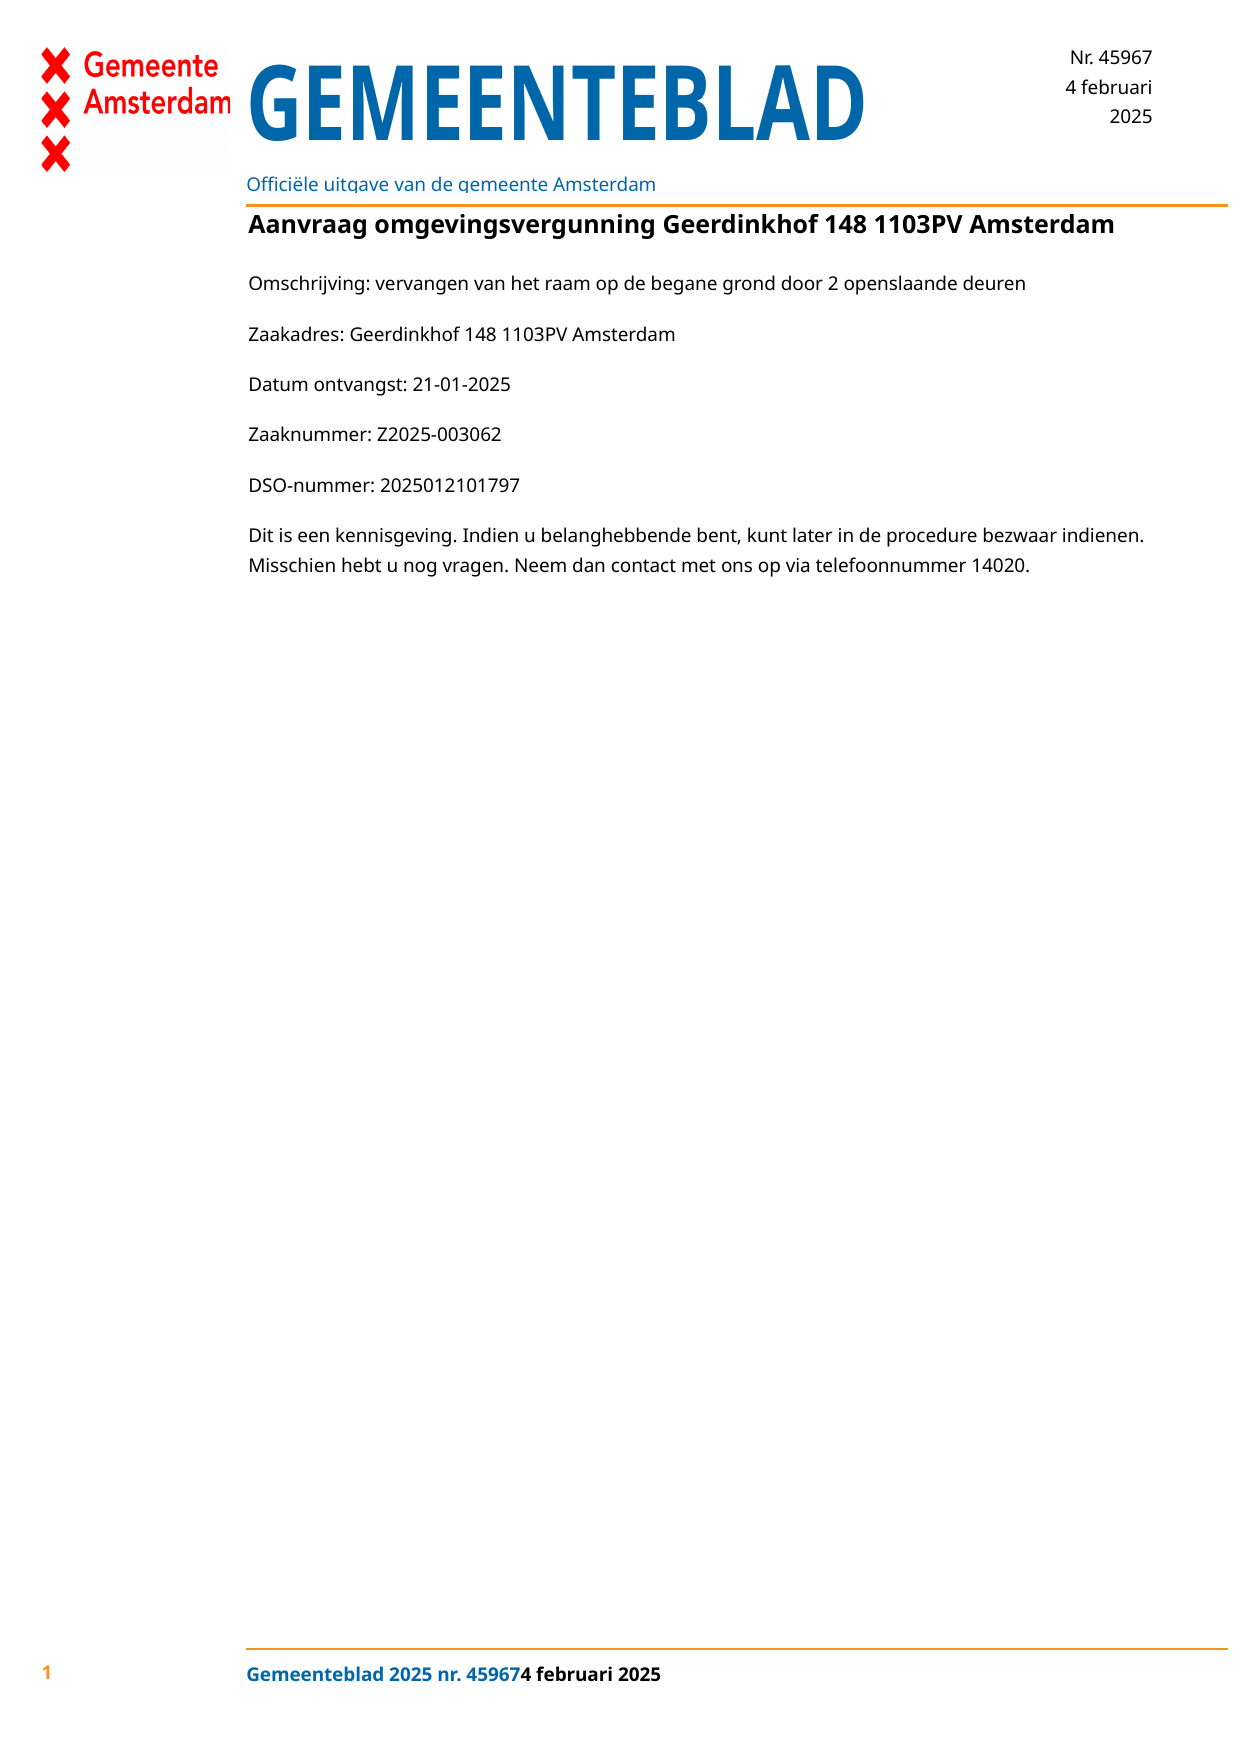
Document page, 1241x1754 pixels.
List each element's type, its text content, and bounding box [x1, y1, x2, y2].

text Zaaknummer: Z2025-003062 [248, 422, 1152, 447]
text Aanvraag omgevingsvergunning Geerdinkhof 148 1103PV Amsterdam [248, 207, 1152, 241]
text Omschrijving: vervangen van het raam op de begane grond door 2 openslaande deuren [248, 270, 1152, 296]
picture [41, 47, 231, 172]
text DSO-nummer: 2025012101797 [248, 472, 1152, 498]
text Dit is een kennisgeving. Indien u belanghebbende bent, kunt later in de procedure bezwaar indienen. Misschien hebt u nog vragen. Neem dan contact met ons op via telefoonnummer 14020. [248, 522, 1152, 578]
text Datum ontvangst: 21-01-2025 [248, 371, 1152, 397]
text Zaakadres: Geerdinkhof 148 1103PV Amsterdam [248, 321, 1152, 346]
